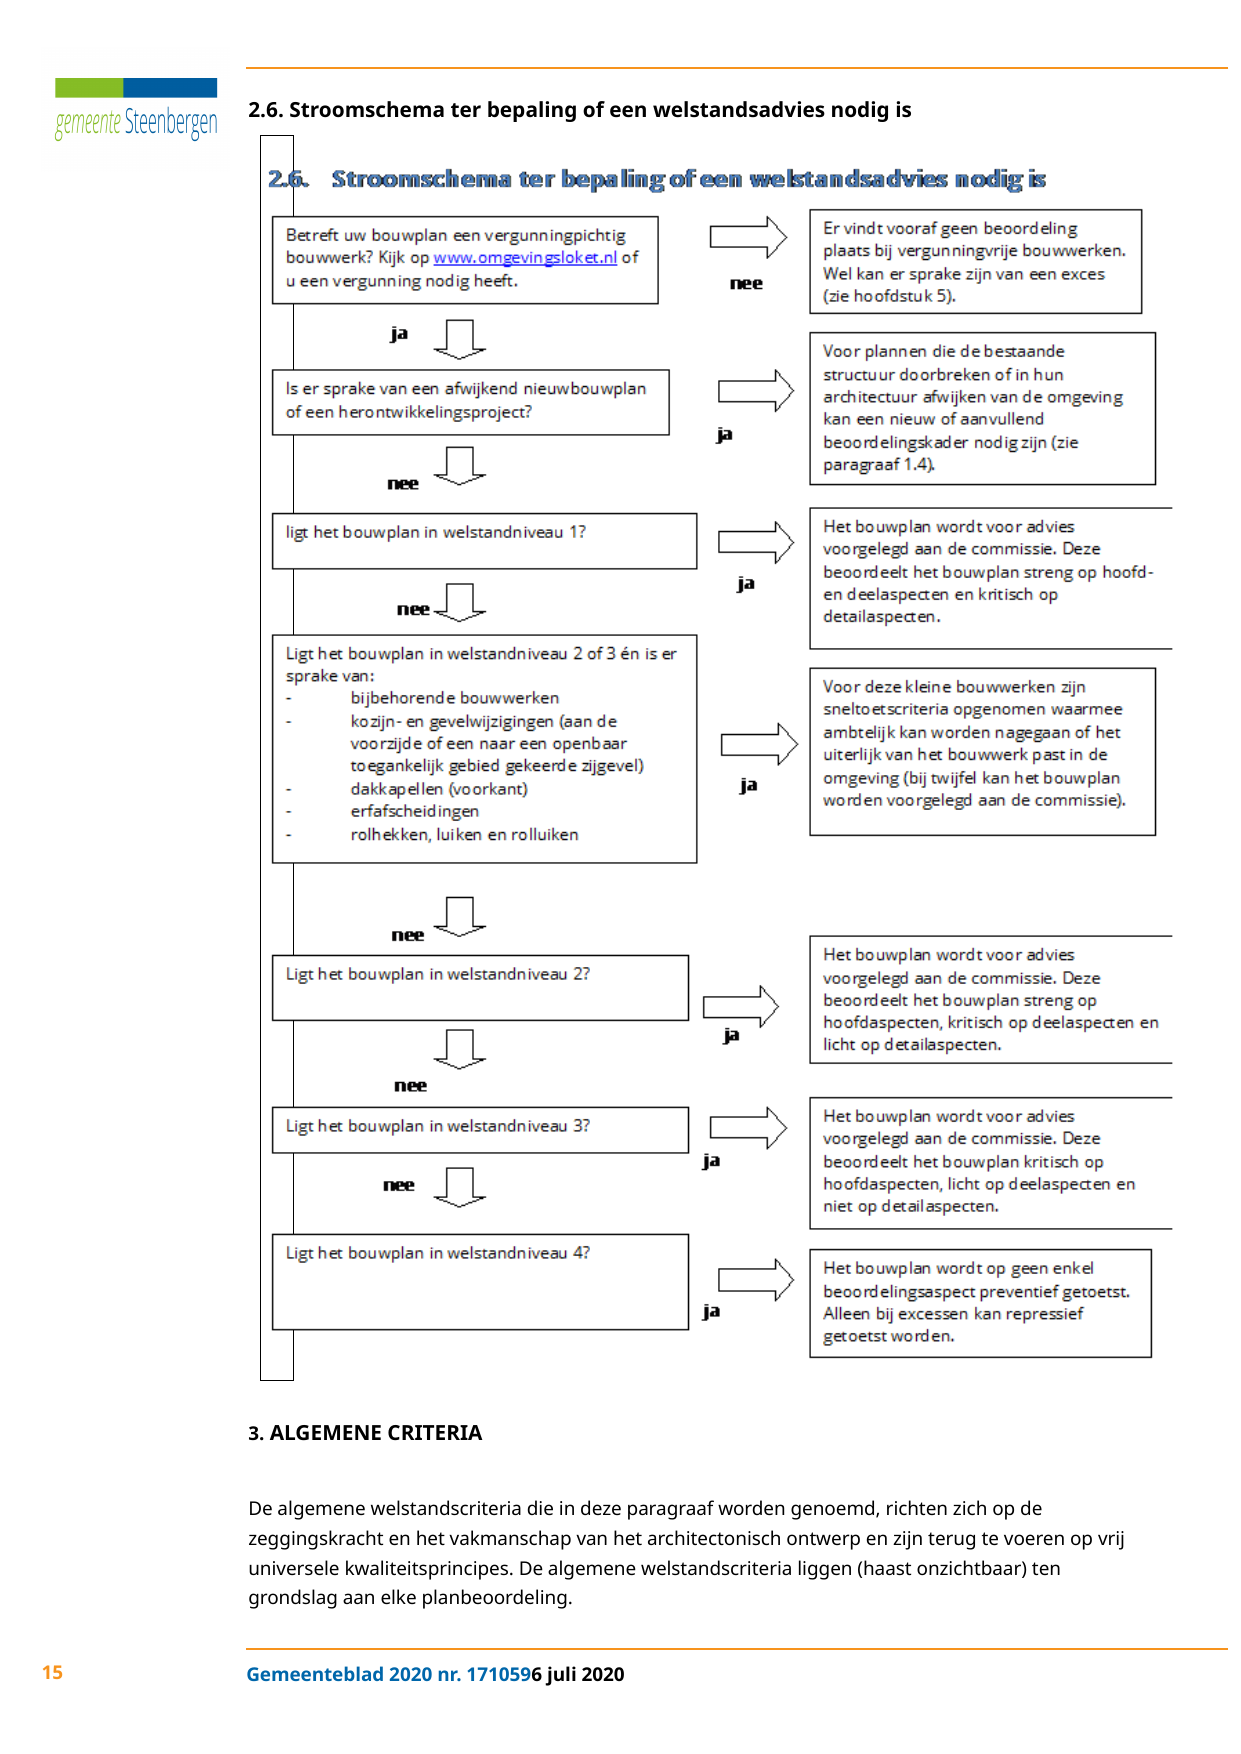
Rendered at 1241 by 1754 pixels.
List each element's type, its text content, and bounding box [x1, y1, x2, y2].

picture [268, 144, 1173, 1372]
picture [41, 47, 231, 172]
text 3. ALGEMENE CRITERIA [248, 1418, 1152, 1446]
text De algemene welstandscriteria die in deze paragraaf worden genoemd, richten zich op de zeggingskracht en het vakmanschap van het architectonisch ontwerp en zijn terug te voeren op vrij universele kwaliteitsprincipes. De algemene welstandscriteria liggen (haast onzichtbaar) ten grondslag aan elke planbeoordeling. [248, 1496, 1152, 1610]
text 2.6. Stroomschema ter bepaling of een welstandsadvies nodig is [248, 95, 1152, 123]
